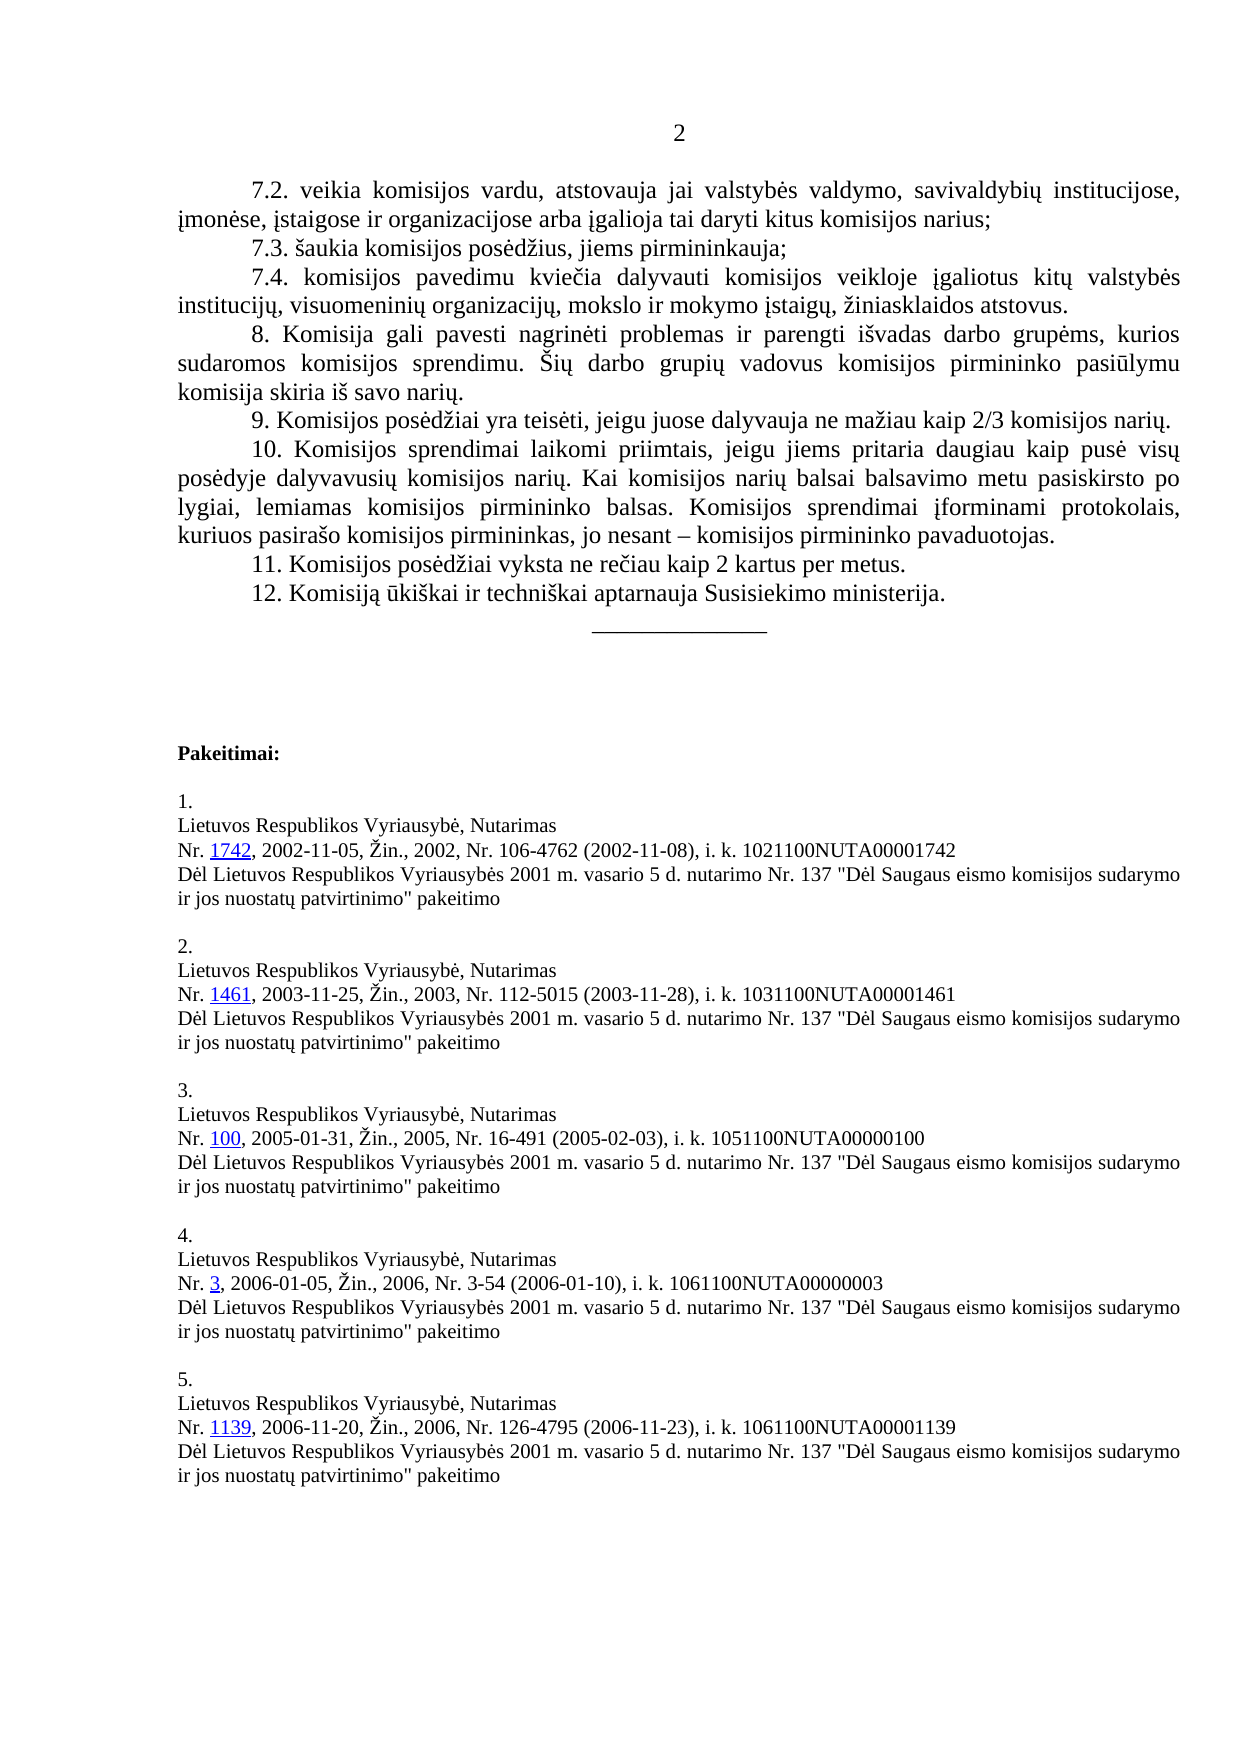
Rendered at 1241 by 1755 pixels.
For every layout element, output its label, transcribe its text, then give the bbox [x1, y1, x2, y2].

text Nr. 3, 2006-01-05, Žin., 2006, Nr. 3-54 (2006-01-10), i. k. 1061100NUTA00000003 [177, 1271, 1181, 1295]
text Dėl Lietuvos Respublikos Vyriausybės 2001 m. vasario 5 d. nutarimo Nr. 137 "Dėl Saugaus eismo komisijos sudarymo ir jos nuostatų patvirtinimo" pakeitimo [177, 862, 1181, 910]
text Lietuvos Respublikos Vyriausybė, Nutarimas [177, 958, 1181, 982]
text 7.3. šaukia komisijos posėdžius, jiems pirmininkauja; [177, 233, 1181, 262]
text Pakeitimai: [177, 741, 1181, 765]
text 1. [177, 789, 1181, 813]
text Lietuvos Respublikos Vyriausybė, Nutarimas [177, 813, 1181, 837]
text Dėl Lietuvos Respublikos Vyriausybės 2001 m. vasario 5 d. nutarimo Nr. 137 "Dėl Saugaus eismo komisijos sudarymo ir jos nuostatų patvirtinimo" pakeitimo [177, 1439, 1181, 1487]
text Nr. 100, 2005-01-31, Žin., 2005, Nr. 16-491 (2005-02-03), i. k. 1051100NUTA00000100 [177, 1126, 1181, 1150]
text Dėl Lietuvos Respublikos Vyriausybės 2001 m. vasario 5 d. nutarimo Nr. 137 "Dėl Saugaus eismo komisijos sudarymo ir jos nuostatų patvirtinimo" pakeitimo [177, 1006, 1181, 1054]
text Dėl Lietuvos Respublikos Vyriausybės 2001 m. vasario 5 d. nutarimo Nr. 137 "Dėl Saugaus eismo komisijos sudarymo ir jos nuostatų patvirtinimo" pakeitimo [177, 1150, 1181, 1198]
text 7.2. veikia komisijos vardu, atstovauja jai valstybės valdymo, savivaldybių institucijose, įmonėse, įstaigose ir organizacijose arba įgalioja tai daryti kitus komisijos narius; [177, 176, 1181, 233]
text 10. Komisijos sprendimai laikomi priimtais, jeigu jiems pritaria daugiau kaip pusė visų posėdyje dalyvavusių komisijos narių. Kai komisijos narių balsai balsavimo metu pasiskirsto po lygiai, lemiamas komisijos pirmininko balsas. Komisijos sprendimai įforminami protokolais, kuriuos pasirašo komisijos pirmininkas, jo nesant – komisijos pirmininko pavaduotojas. [177, 434, 1181, 549]
text Nr. 1139, 2006-11-20, Žin., 2006, Nr. 126-4795 (2006-11-23), i. k. 1061100NUTA00001139 [177, 1415, 1181, 1439]
text 4. [177, 1222, 1181, 1247]
text 12. Komisiją ūkiškai ir techniškai aptarnauja Susisiekimo ministerija. [177, 578, 1181, 607]
text Lietuvos Respublikos Vyriausybė, Nutarimas [177, 1391, 1181, 1415]
text Lietuvos Respublikos Vyriausybė, Nutarimas [177, 1102, 1181, 1126]
text 11. Komisijos posėdžiai vyksta ne rečiau kaip 2 kartus per metus. [177, 549, 1181, 578]
text 8. Komisija gali pavesti nagrinėti problemas ir parengti išvadas darbo grupėms, kurios sudaromos komisijos sprendimu. Šių darbo grupių vadovus komisijos pirmininko pasiūlymu komisija skiria iš savo narių. [177, 319, 1181, 406]
text Nr. 1461, 2003-11-25, Žin., 2003, Nr. 112-5015 (2003-11-28), i. k. 1031100NUTA00001461 [177, 982, 1181, 1006]
text ______________ [177, 607, 1181, 636]
text 2. [177, 934, 1181, 958]
text Lietuvos Respublikos Vyriausybė, Nutarimas [177, 1247, 1181, 1271]
text 9. Komisijos posėdžiai yra teisėti, jeigu juose dalyvauja ne mažiau kaip 2/3 komisijos narių. [177, 406, 1181, 434]
text 3. [177, 1078, 1181, 1102]
text Dėl Lietuvos Respublikos Vyriausybės 2001 m. vasario 5 d. nutarimo Nr. 137 "Dėl Saugaus eismo komisijos sudarymo ir jos nuostatų patvirtinimo" pakeitimo [177, 1295, 1181, 1343]
text 5. [177, 1367, 1181, 1391]
text Nr. 1742, 2002-11-05, Žin., 2002, Nr. 106-4762 (2002-11-08), i. k. 1021100NUTA00001742 [177, 837, 1181, 862]
text 7.4. komisijos pavedimu kviečia dalyvauti komisijos veikloje įgaliotus kitų valstybės institucijų, visuomeninių organizacijų, mokslo ir mokymo įstaigų, žiniasklaidos atstovus. [177, 262, 1181, 319]
